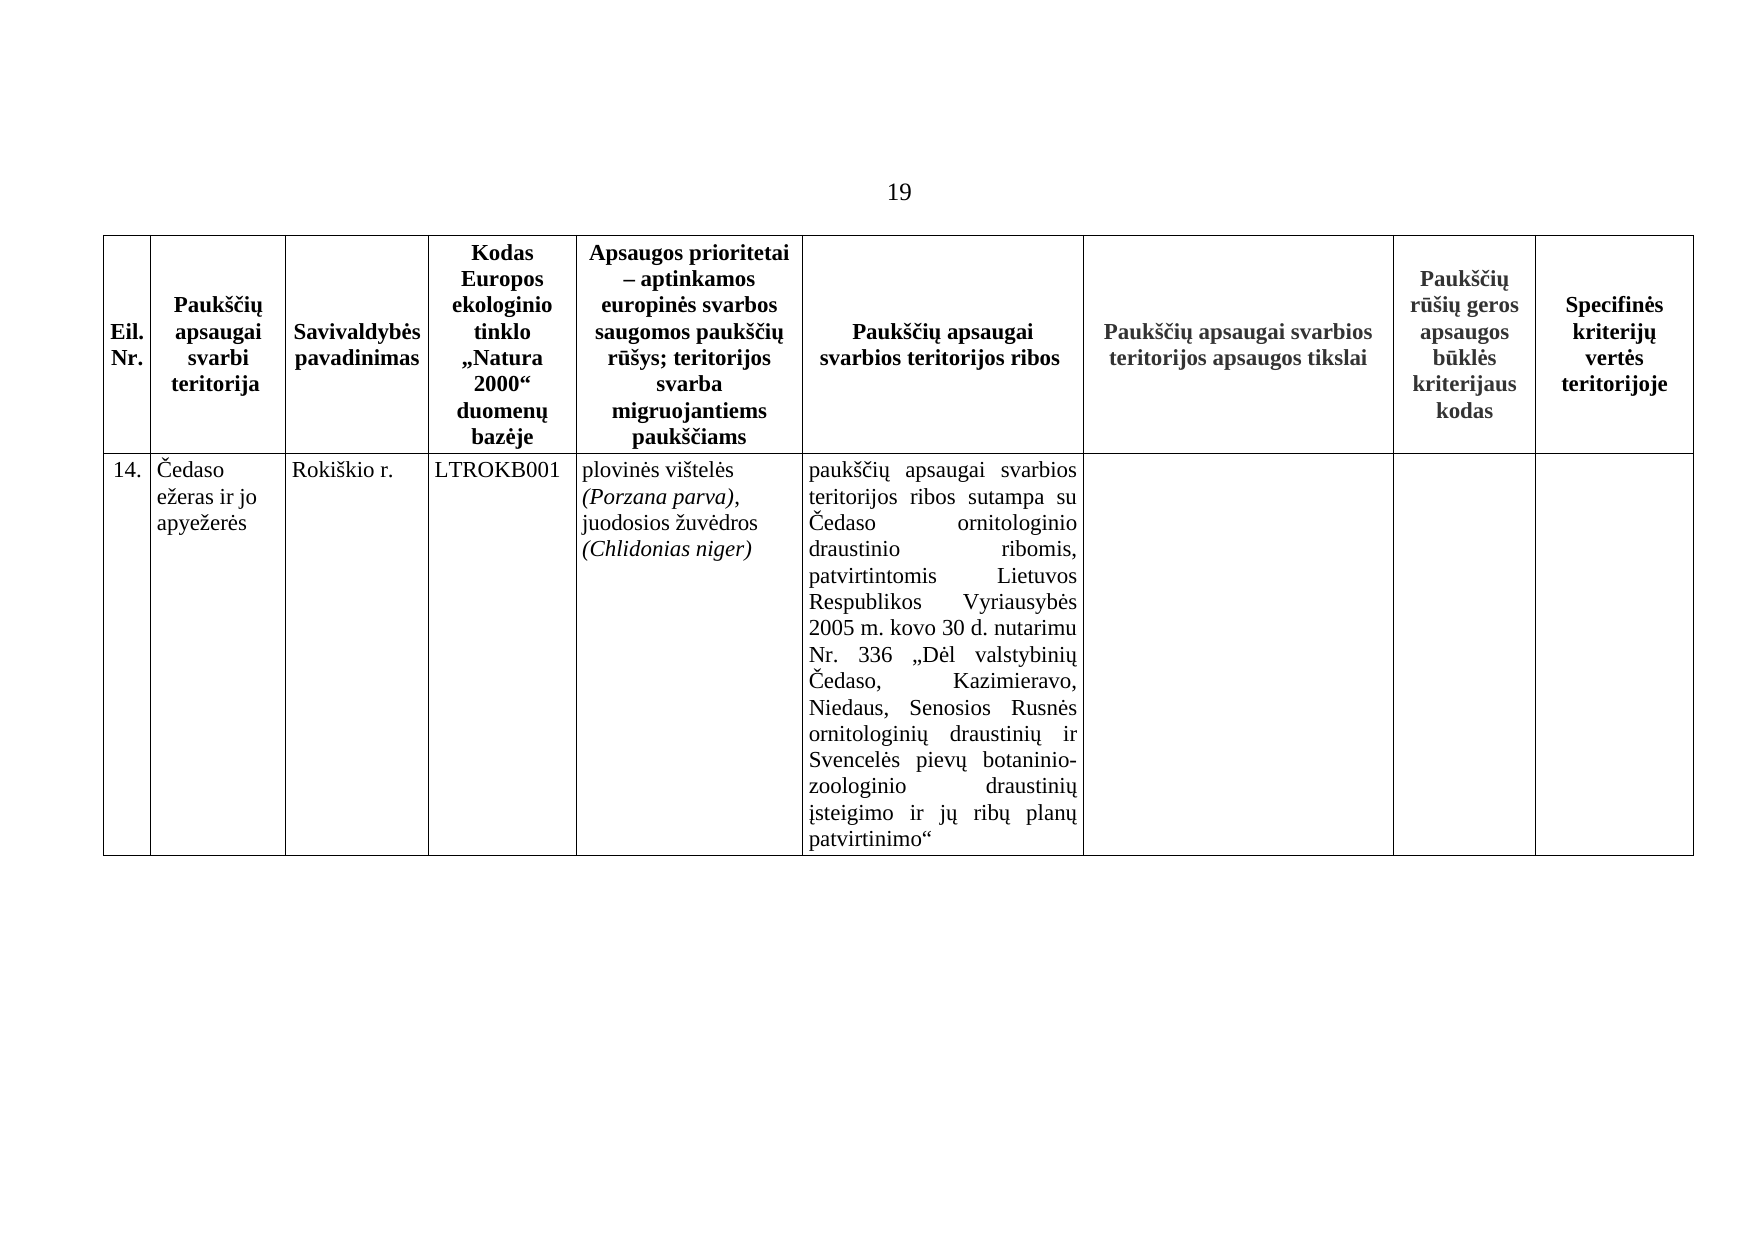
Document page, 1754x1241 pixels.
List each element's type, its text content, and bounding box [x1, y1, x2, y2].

table_cell [1536, 454, 1693, 854]
table_cell 14. [104, 454, 150, 854]
table_cell LTROKB001 [429, 454, 576, 854]
table_cell paukščių apsaugai svarbios teritorijos ribos sutampa su Čedaso ornitologinio draustinio ribomis, patvirtintomis Lietuvos Respublikos Vyriausybės 2005 m. kovo 30 d. nutarimu Nr. 336 „Dėl valstybinių Čedaso, Kazimieravo, Niedaus, Senosios Rusnės ornitologinių draustinių ir Svencelės pievų botaninio-zoologinio draustinių įsteigimo ir jų ribų planų patvirtinimo“ [803, 454, 1083, 854]
table_header Kodas Europos ekologinio tinklo „Natura 2000“ duomenų bazėje [429, 236, 576, 452]
table_header Specifinės kriterijų vertės teritorijoje [1536, 236, 1693, 452]
table_cell [1394, 454, 1535, 854]
table_header Apsaugos prioritetai – aptinkamos europinės svarbos saugomos paukščių rūšys; teritorijos svarba migruojantiems paukščiams [577, 236, 802, 452]
table_header Paukščių apsaugai svarbios teritorijos apsaugos tikslai [1084, 236, 1393, 452]
table_header Paukščių apsaugai svarbios teritorijos ribos [803, 236, 1083, 452]
table_header Eil. Nr. [104, 236, 150, 452]
table_header Paukščių apsaugai svarbi teritorija [151, 236, 285, 452]
table_cell plovinės vištelės (Porzana parva), juodosios žuvėdros (Chlidonias niger) [577, 454, 802, 854]
table_cell Rokiškio r. [286, 454, 428, 854]
table_header Paukščių rūšių geros apsaugos būklės kriterijaus kodas [1394, 236, 1535, 452]
table_cell Čedaso ežeras ir jo apyežerės [151, 454, 285, 854]
table_header Savivaldybės pavadinimas [286, 236, 428, 452]
table_cell [1084, 454, 1393, 854]
